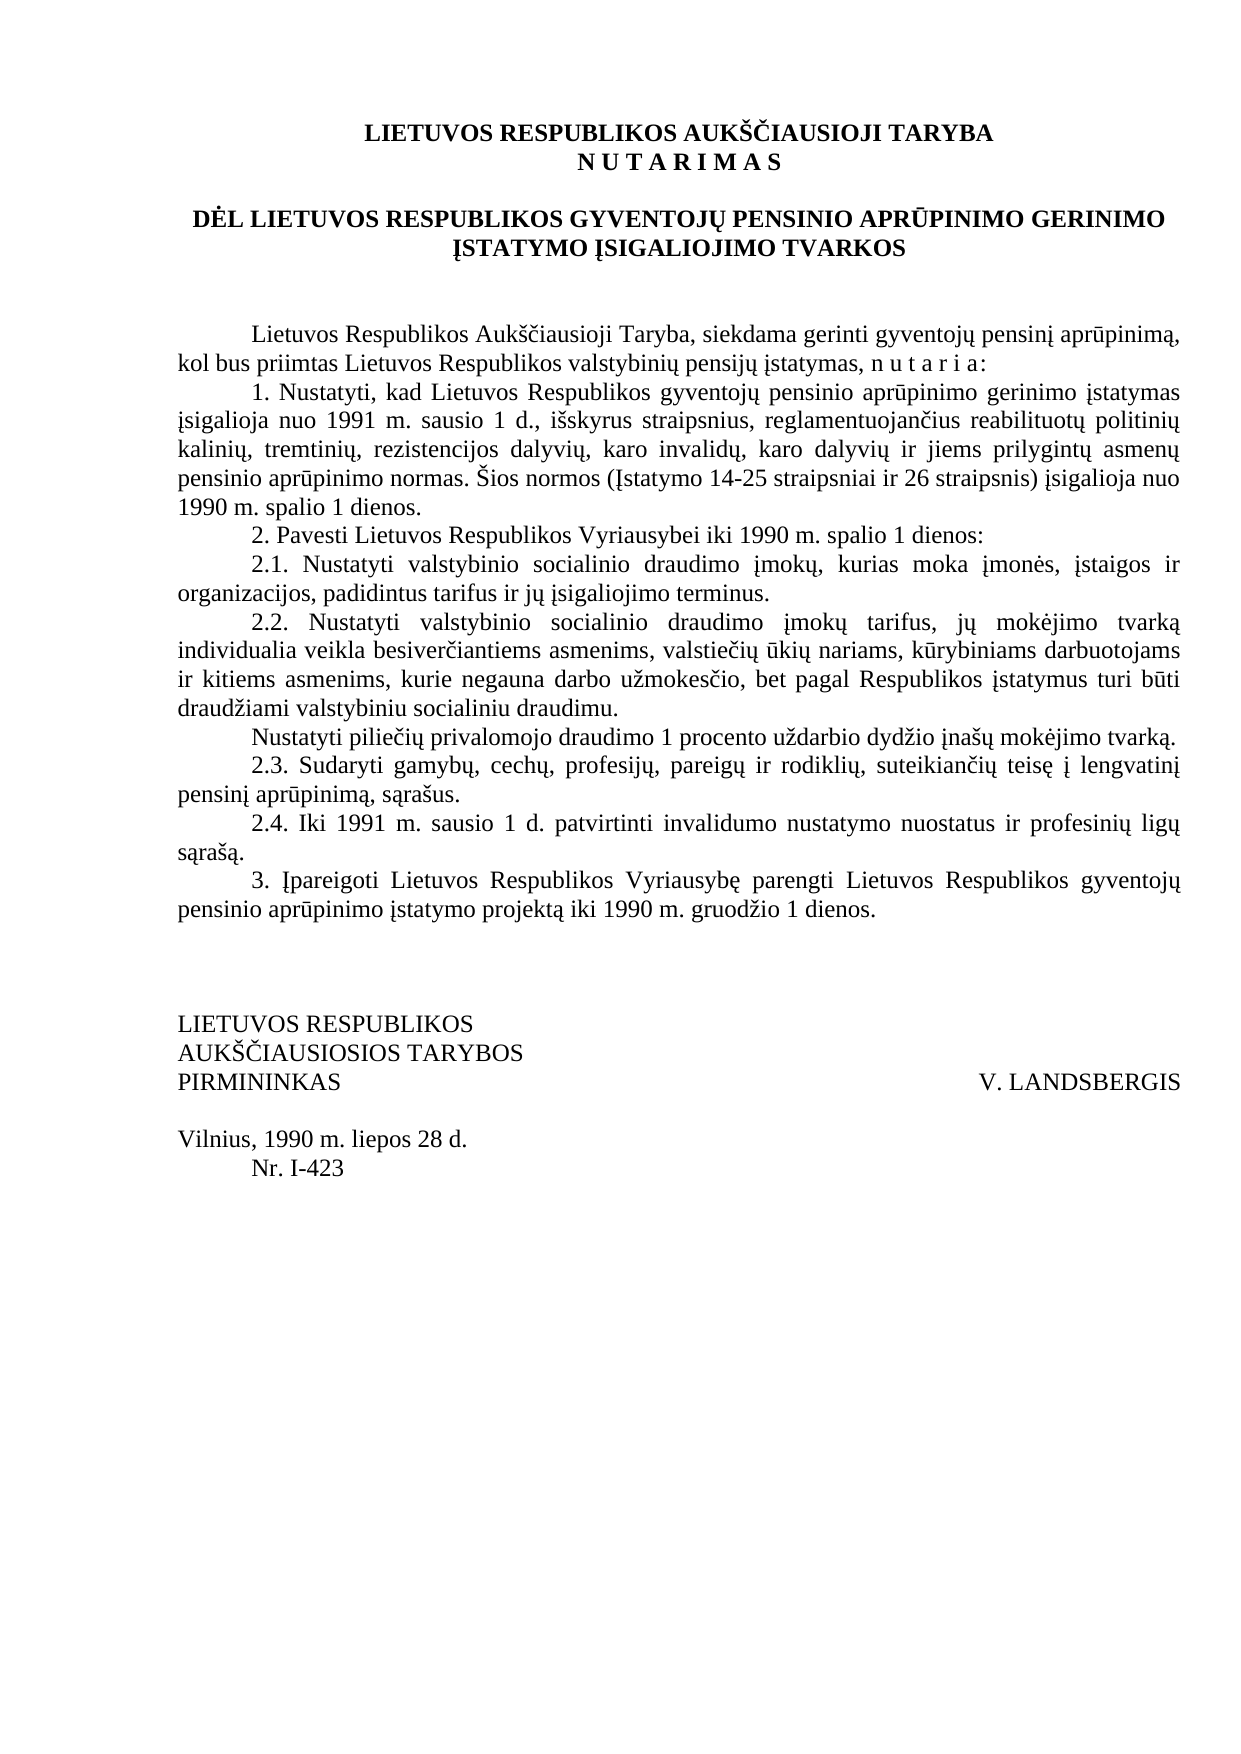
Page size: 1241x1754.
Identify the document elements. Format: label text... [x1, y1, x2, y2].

text LIETUVOS RESPUBLIKOS AUKŠČIAUSIOJI TARYBA [177, 118, 1181, 147]
text 2. Pavesti Lietuvos Respublikos Vyriausybei iki 1990 m. spalio 1 dienos: [177, 521, 1181, 549]
text 3. Įpareigoti Lietuvos Respublikos Vyriausybę parengti Lietuvos Respublikos gyventojų pensinio aprūpinimo įstatymo projektą iki 1990 m. gruodžio 1 dienos. [177, 866, 1181, 923]
text AUKŠČIAUSIOSIOS TARYBOS [177, 1038, 1181, 1067]
text PIRMININKAS V. LANDSBERGIS [177, 1067, 1181, 1096]
text DĖL LIETUVOS RESPUBLIKOS GYVENTOJŲ PENSINIO APRŪPINIMO GERINIMO ĮSTATYMO ĮSIGALIOJIMO TVARKOS [177, 204, 1181, 262]
text Vilnius, 1990 m. liepos 28 d. [177, 1124, 1181, 1153]
text N U T A R I M A S [177, 147, 1181, 176]
text 2.2. Nustatyti valstybinio socialinio draudimo įmokų tarifus, jų mokėjimo tvarką individualia veikla besiverčiantiems asmenims, valstiečių ūkių nariams, kūrybiniams darbuotojams ir kitiems asmenims, kurie negauna darbo užmokesčio, bet pagal Respublikos įstatymus turi būti draudžiami valstybiniu socialiniu draudimu. [177, 607, 1181, 722]
text 2.1. Nustatyti valstybinio socialinio draudimo įmokų, kurias moka įmonės, įstaigos ir organizacijos, padidintus tarifus ir jų įsigaliojimo terminus. [177, 549, 1181, 607]
text 2.4. Iki 1991 m. sausio 1 d. patvirtinti invalidumo nustatymo nuostatus ir profesinių ligų sąrašą. [177, 808, 1181, 866]
text 2.3. Sudaryti gamybų, cechų, profesijų, pareigų ir rodiklių, suteikiančių teisę į lengvatinį pensinį aprūpinimą, sąrašus. [177, 751, 1181, 808]
text Nustatyti piliečių privalomojo draudimo 1 procento uždarbio dydžio įnašų mokėjimo tvarką. [177, 722, 1181, 751]
text 1. Nustatyti, kad Lietuvos Respublikos gyventojų pensinio aprūpinimo gerinimo įstatymas įsigalioja nuo 1991 m. sausio 1 d., išskyrus straipsnius, reglamentuojančius reabilituotų politinių kalinių, tremtinių, rezistencijos dalyvių, karo invalidų, karo dalyvių ir jiems prilygintų asmenų pensinio aprūpinimo normas. Šios normos (Įstatymo 14-25 straipsniai ir 26 straipsnis) įsigalioja nuo 1990 m. spalio 1 dienos. [177, 377, 1181, 521]
text Lietuvos Respublikos Aukščiausioji Taryba, siekdama gerinti gyventojų pensinį aprūpinimą, kol bus priimtas Lietuvos Respublikos valstybinių pensijų įstatymas, nutaria: [177, 319, 1181, 377]
text LIETUVOS RESPUBLIKOS [177, 1009, 1181, 1038]
text Nr. I-423 [177, 1153, 1181, 1182]
